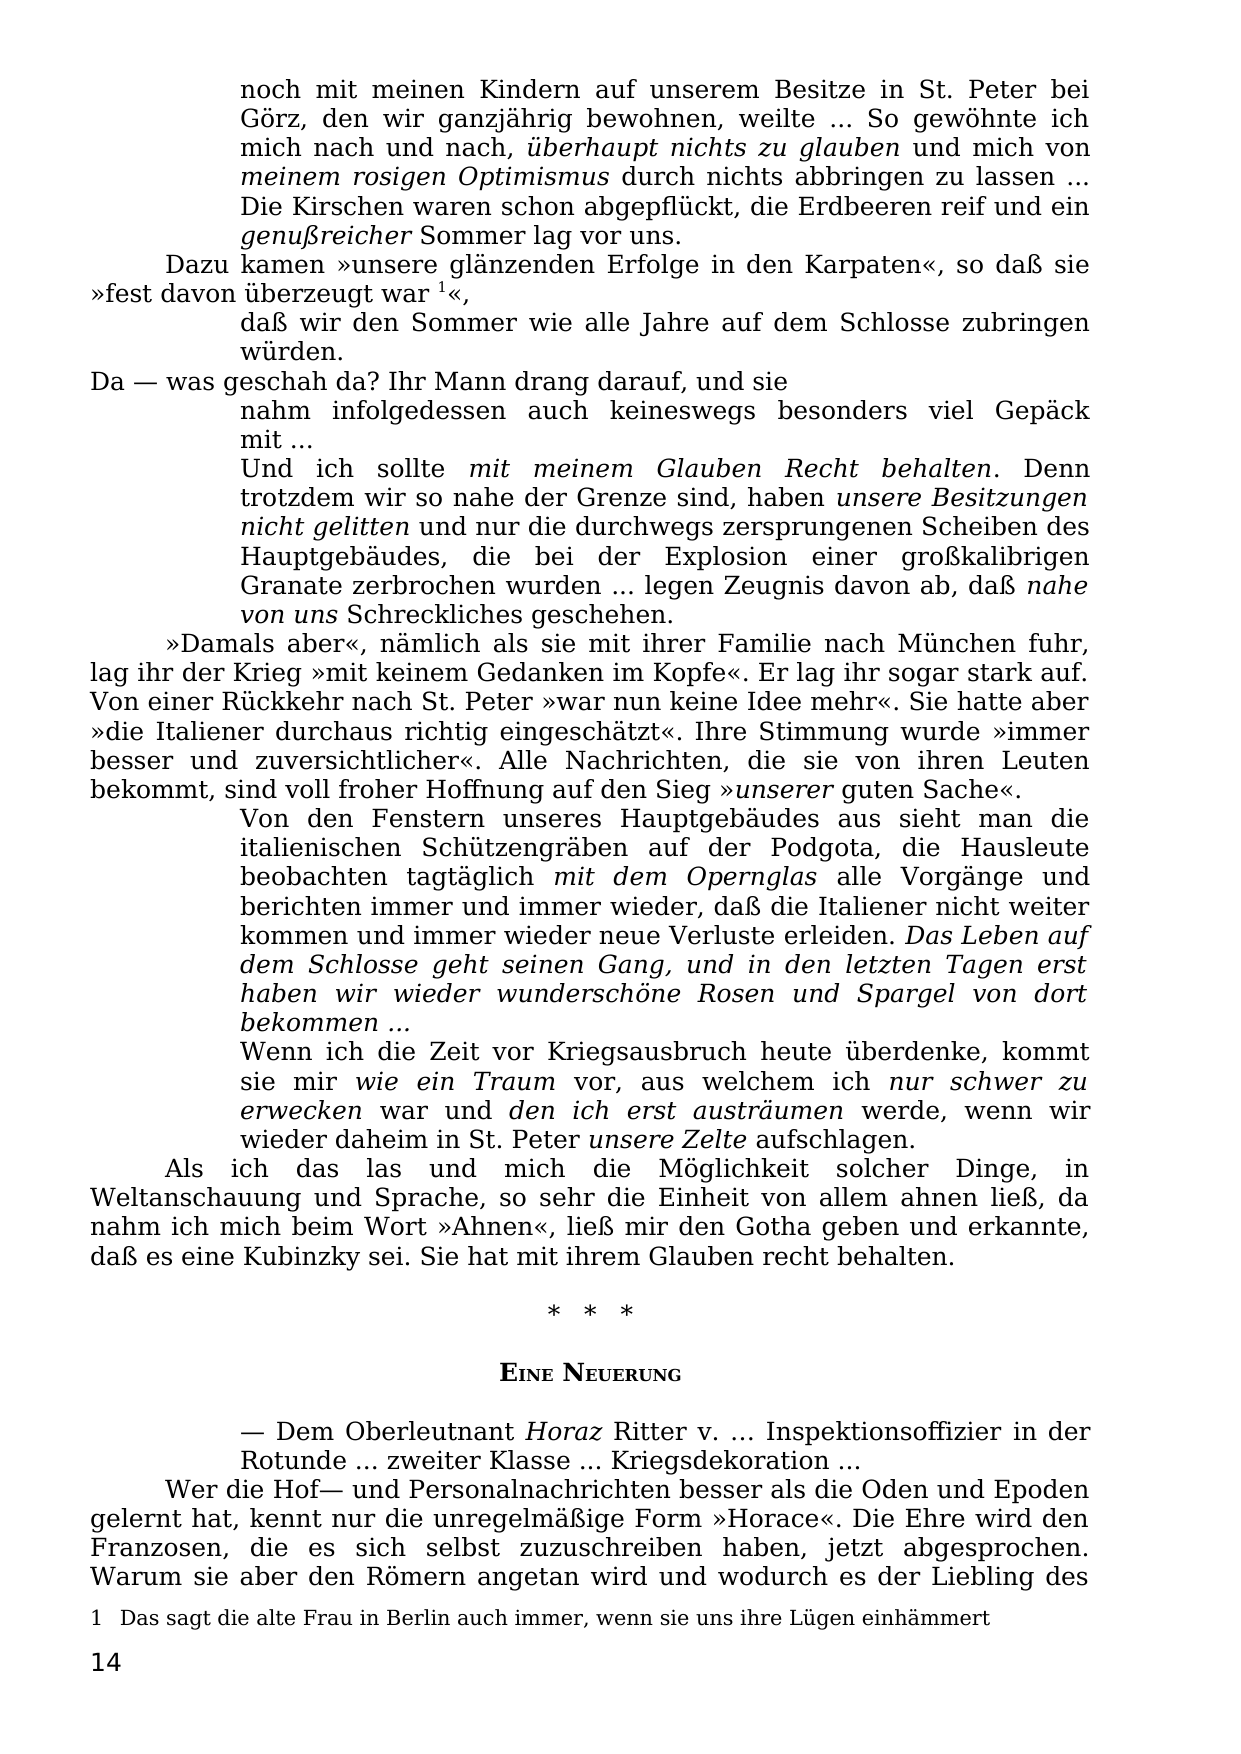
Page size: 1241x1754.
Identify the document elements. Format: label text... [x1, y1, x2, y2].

text noch mit meinen Kindern auf unserem Besitze in St. Peter bei Görz, den wir ganzjährig bewohnen, weilte ... So gewöhnte ich mich nach und nach, überhaupt nichts zu glauben und mich von meinem rosigen Optimismus durch nichts abbringen zu lassen ... Die Kirschen waren schon abgepflückt, die Erdbeeren reif und ein genußreicher Sommer lag vor uns. [240, 75, 1091, 250]
text daß wir den Sommer wie alle Jahre auf dem Schlosse zubringen würden. [240, 308, 1091, 367]
text Dazu kamen »unsere glänzenden Erfolge in den Karpaten«, so daß sie »fest davon überzeugt war «, [90, 250, 1091, 308]
text Eine Neuerung [90, 1329, 1091, 1387]
text Und ich sollte mit meinem Glauben Recht behalten. Denn trotzdem wir so nahe der Grenze sind, haben unsere Besitzungen nicht gelitten und nur die durchwegs zersprungenen Scheiben des Hauptgebäudes, die bei der Explosion einer großkalibrigen Granate zerbrochen wurden ... legen Zeugnis davon ab, daß nahe von uns Schreckliches geschehen. [240, 454, 1091, 629]
text »Damals aber«, nämlich als sie mit ihrer Familie nach München fuhr, lag ihr der Krieg »mit keinem Gedanken im Kopfe«. Er lag ihr sogar stark auf. Von einer Rückkehr nach St. Peter »war nun keine Idee mehr«. Sie hatte aber »die Italiener durchaus richtig eingeschätzt«. Ihre Stimmung wurde »immer besser und zuversichtlicher«. Alle Nachrichten, die sie von ihren Leuten bekommt, sind voll froher Hoffnung auf den Sieg »unserer guten Sache«. [90, 629, 1091, 804]
text Von den Fenstern unseres Hauptgebäudes aus sieht man die italienischen Schützengräben auf der Podgota, die Hausleute beobachten tagtäglich mit dem Opernglas alle Vorgänge und berichten immer und immer wieder, daß die Italiener nicht weiter kommen und immer wieder neue Verluste erleiden. Das Leben auf dem Schlosse geht seinen Gang, und in den letzten Tagen erst haben wir wieder wunderschöne Rosen und Spargel von dort bekommen ... [240, 804, 1091, 1037]
text * * * [90, 1300, 1091, 1329]
text Das sagt die alte Frau in Berlin auch immer, wenn sie uns ihre Lügen einhämmert [90, 1606, 1091, 1631]
text Als ich das las und mich die Möglichkeit solcher Dinge, in Weltanschauung und Sprache, so sehr die Einheit von allem ahnen ließ, da nahm ich mich beim Wort »Ahnen«, ließ mir den Gotha geben und erkannte, daß es eine Kubinzky sei. Sie hat mit ihrem Glauben recht behalten. [90, 1154, 1091, 1271]
text nahm infolgedessen auch keineswegs besonders viel Gepäck mit ... [240, 396, 1091, 454]
text Da — was geschah da? Ihr Mann drang darauf, und sie [90, 367, 1091, 396]
text Wer die Hof— und Personalnachrichten besser als die Oden und Epoden gelernt hat, kennt nur die unregelmäßige Form »Horace«. Die Ehre wird den Franzosen, die es sich selbst zuzuschreiben haben, jetzt abgesprochen. Warum sie aber den Römern angetan wird und wodurch es der Liebling des [90, 1475, 1091, 1592]
text — Dem Oberleutnant Horaz Ritter v. … Inspektionsoffizier in der Rotunde ... zweiter Klasse ... Kriegsdekoration ... [240, 1417, 1091, 1475]
text Wenn ich die Zeit vor Kriegsausbruch heute überdenke, kommt sie mir wie ein Traum vor, aus welchem ich nur schwer zu erwecken war und den ich erst austräumen werde, wenn wir wieder daheim in St. Peter unsere Zelte aufschlagen. [240, 1037, 1091, 1154]
